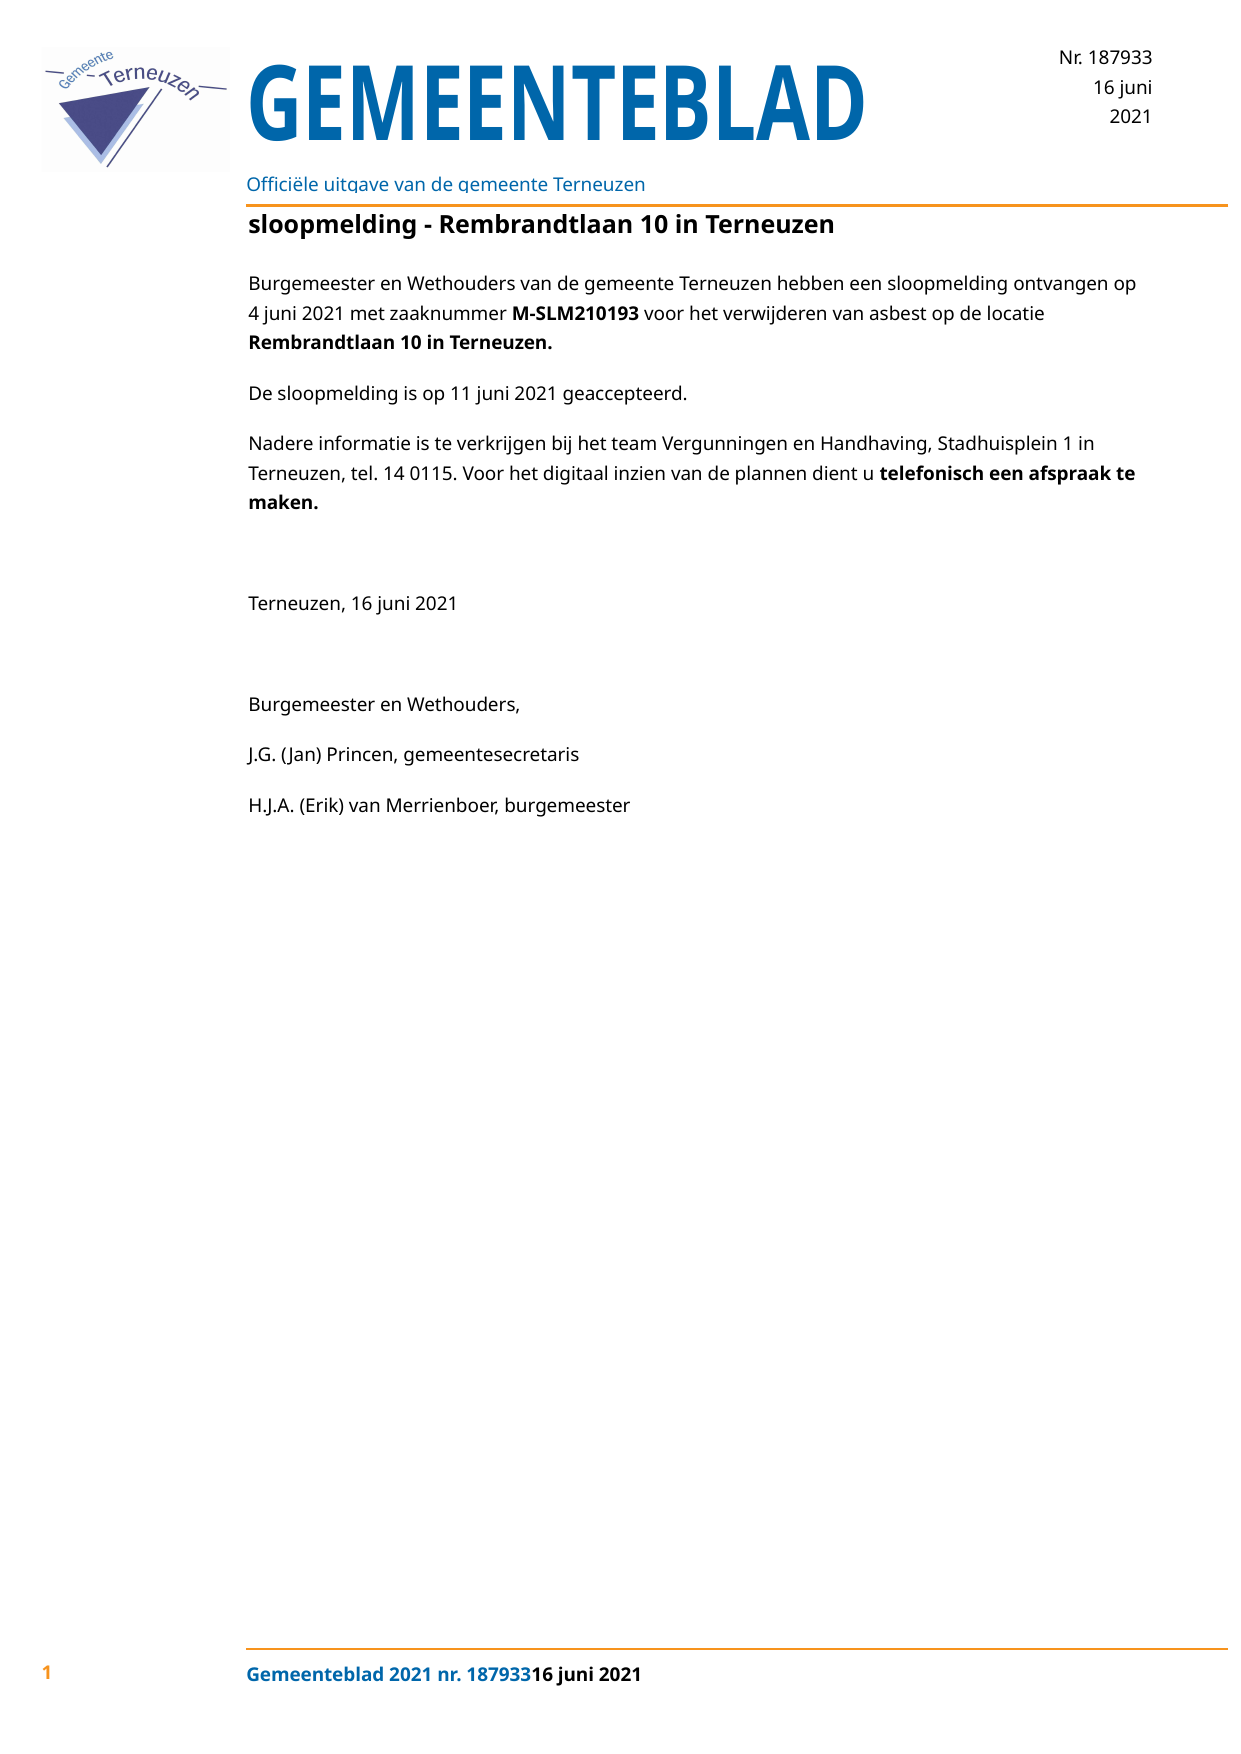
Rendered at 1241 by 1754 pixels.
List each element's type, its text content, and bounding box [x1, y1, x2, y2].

text Burgemeester en Wethouders, [248, 691, 1152, 717]
text Terneuzen, 16 juni 2021 [248, 590, 1152, 616]
text Burgemeester en Wethouders van de gemeente Terneuzen hebben een sloopmelding ontvangen op 4 juni 2021 met zaaknummer M-SLM210193 voor het verwijderen van asbest op de locatie Rembrandtlaan 10 in Terneuzen. [248, 270, 1152, 355]
text J.G. (Jan) Princen, gemeentesecretaris [248, 742, 1152, 767]
text Nadere informatie is te verkrijgen bij het team Vergunningen en Handhaving, Stadhuisplein 1 in Terneuzen, tel. 14 0115. Voor het digitaal inzien van de plannen dient u telefonisch een afspraak te maken. [248, 430, 1152, 515]
text sloopmelding - Rembrandtlaan 10 in Terneuzen [248, 207, 1152, 241]
text H.J.A. (Erik) van Merrienboer, burgemeester [248, 792, 1152, 818]
picture [41, 47, 231, 172]
text De sloopmelding is op 11 juni 2021 geaccepteerd. [248, 380, 1152, 406]
